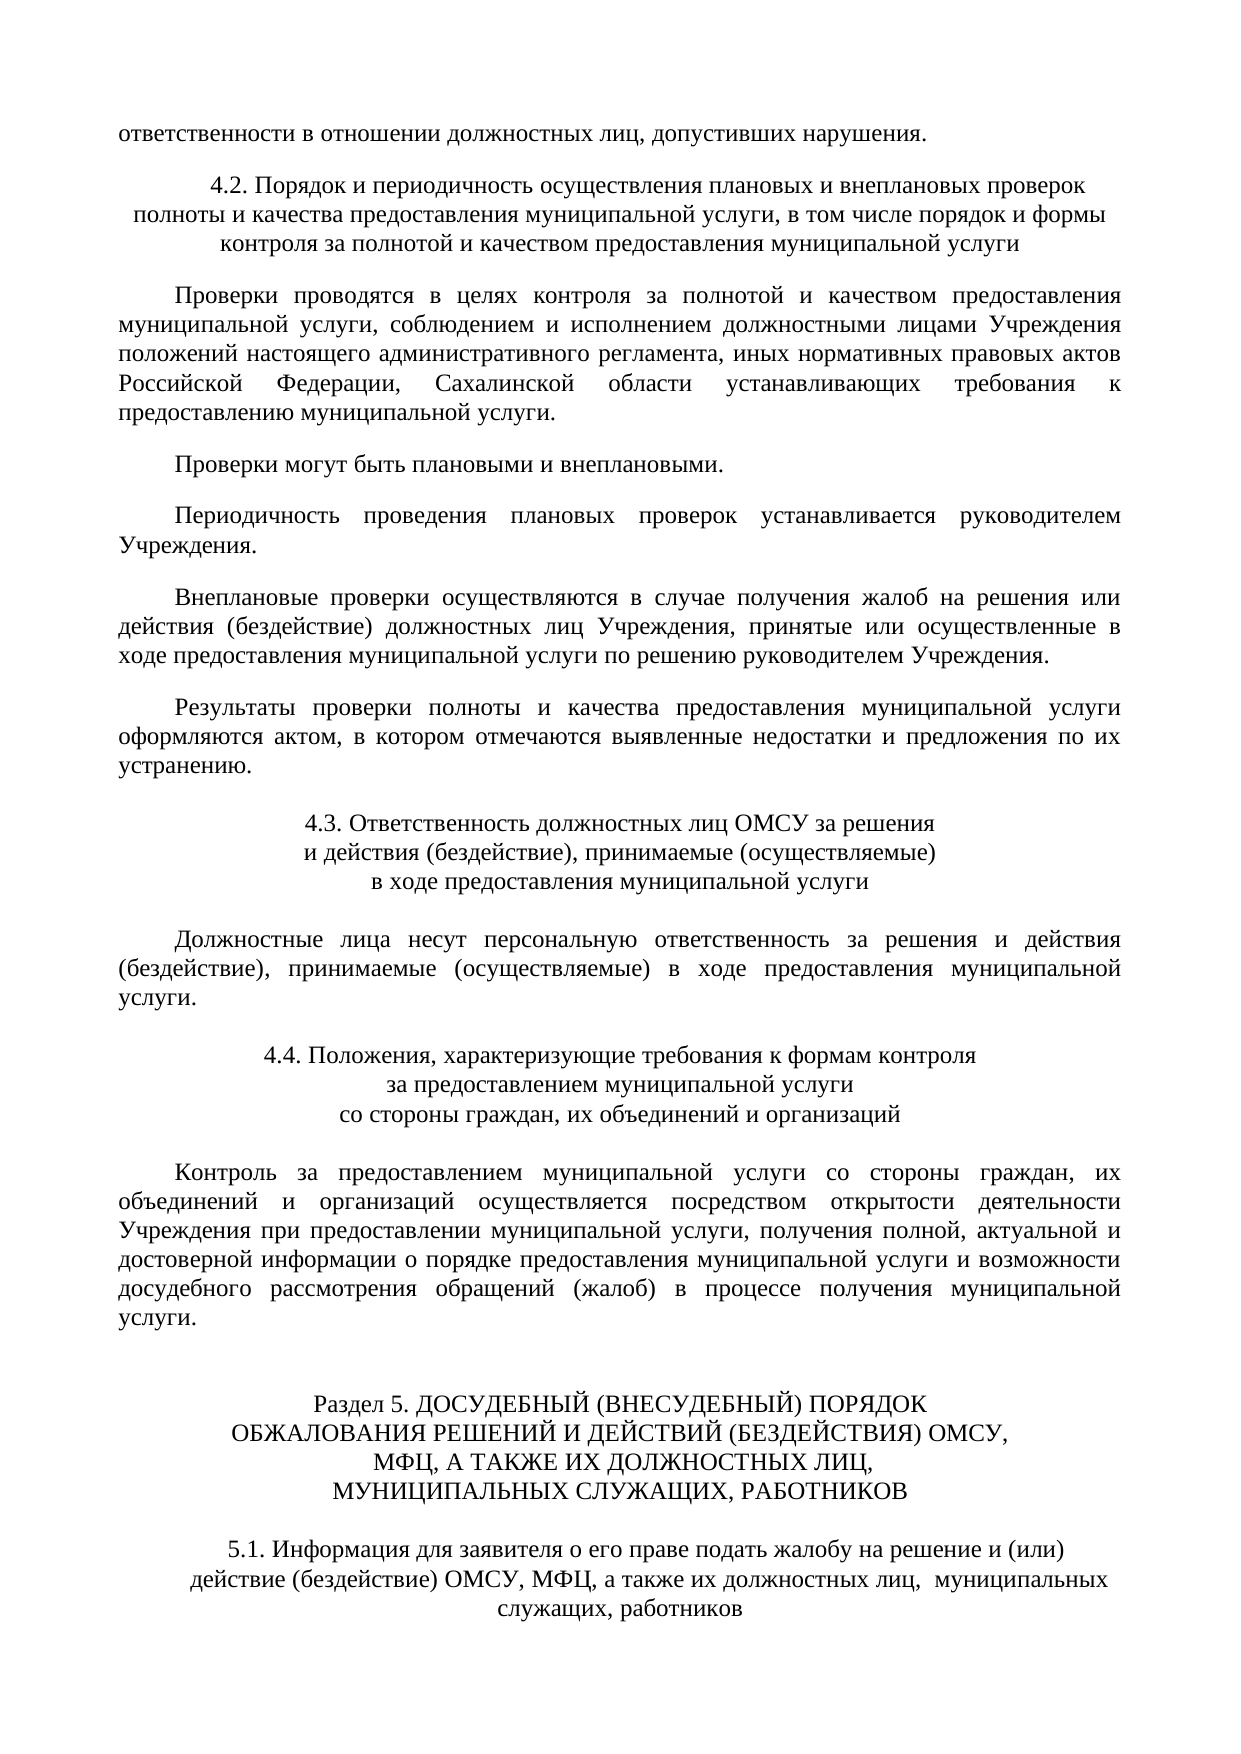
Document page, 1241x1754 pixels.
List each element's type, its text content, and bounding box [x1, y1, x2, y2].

text МУНИЦИПАЛЬНЫХ СЛУЖАЩИХ, РАБОТНИКОВ [118, 1476, 1122, 1505]
subtitle 4.4. Положения, характеризующие требования к формам контроля [118, 1040, 1122, 1069]
text Периодичность проведения плановых проверок устанавливается руководителем Учреждения. [118, 500, 1122, 558]
text МФЦ, А ТАКЖЕ ИХ ДОЛЖНОСТНЫХ ЛИЦ, [118, 1447, 1122, 1476]
subtitle Раздел 5. ДОСУДЕБНЫЙ (ВНЕСУДЕБНЫЙ) ПОРЯДОК [118, 1389, 1122, 1418]
text Результаты проверки полноты и качества предоставления муниципальной услуги оформляются актом, в котором отмечаются выявленные недостатки и предложения по их устранению. [118, 692, 1122, 779]
text Контроль за предоставлением муниципальной услуги со стороны граждан, их объединений и организаций осуществляется посредством открытости деятельности Учреждения при предоставлении муниципальной услуги, получения полной, актуальной и достоверной информации о порядке предоставления муниципальной услуги и возможности досудебного рассмотрения обращений (жалоб) в процессе получения муниципальной услуги. [118, 1157, 1122, 1331]
text 4.2. Порядок и периодичность осуществления плановых и внеплановых проверок полноты и качества предоставления муниципальной услуги, в том числе порядок и формы контроля за полнотой и качеством предоставления муниципальной услуги [118, 170, 1122, 257]
text ответственности в отношении должностных лиц, допустивших нарушения. [118, 118, 1122, 147]
text ОБЖАЛОВАНИЯ РЕШЕНИЙ И ДЕЙСТВИЙ (БЕЗДЕЙСТВИЯ) ОМСУ, [118, 1418, 1122, 1447]
subtitle действие (бездействие) ОМСУ, МФЦ, а также их должностных лиц, муниципальных служащих, работников [118, 1563, 1122, 1622]
text за предоставлением муниципальной услуги [118, 1069, 1122, 1098]
text Должностные лица несут персональную ответственность за решения и действия (бездействие), принимаемые (осуществляемые) в ходе предоставления муниципальной услуги. [118, 924, 1122, 1011]
text Проверки проводятся в целях контроля за полнотой и качеством предоставления муниципальной услуги, соблюдением и исполнением должностными лицами Учреждения положений настоящего административного регламента, иных нормативных правовых актов Российской Федерации, Сахалинской области устанавливающих требования к предоставлению муниципальной услуги. [118, 280, 1122, 426]
text и действия (бездействие), принимаемые (осуществляемые) [118, 837, 1122, 866]
text Внеплановые проверки осуществляются в случае получения жалоб на решения или действия (бездействие) должностных лиц Учреждения, принятые или осуществленные в ходе предоставления муниципальной услуги по решению руководителем Учреждения. [118, 581, 1122, 669]
text со стороны граждан, их объединений и организаций [118, 1098, 1122, 1127]
subtitle 4.3. Ответственность должностных лиц ОМСУ за решения [118, 808, 1122, 837]
text Проверки могут быть плановыми и внеплановыми. [118, 448, 1122, 477]
subtitle 5.1. Информация для заявителя о его праве подать жалобу на решение и (или) [118, 1534, 1122, 1563]
text в ходе предоставления муниципальной услуги [118, 866, 1122, 895]
